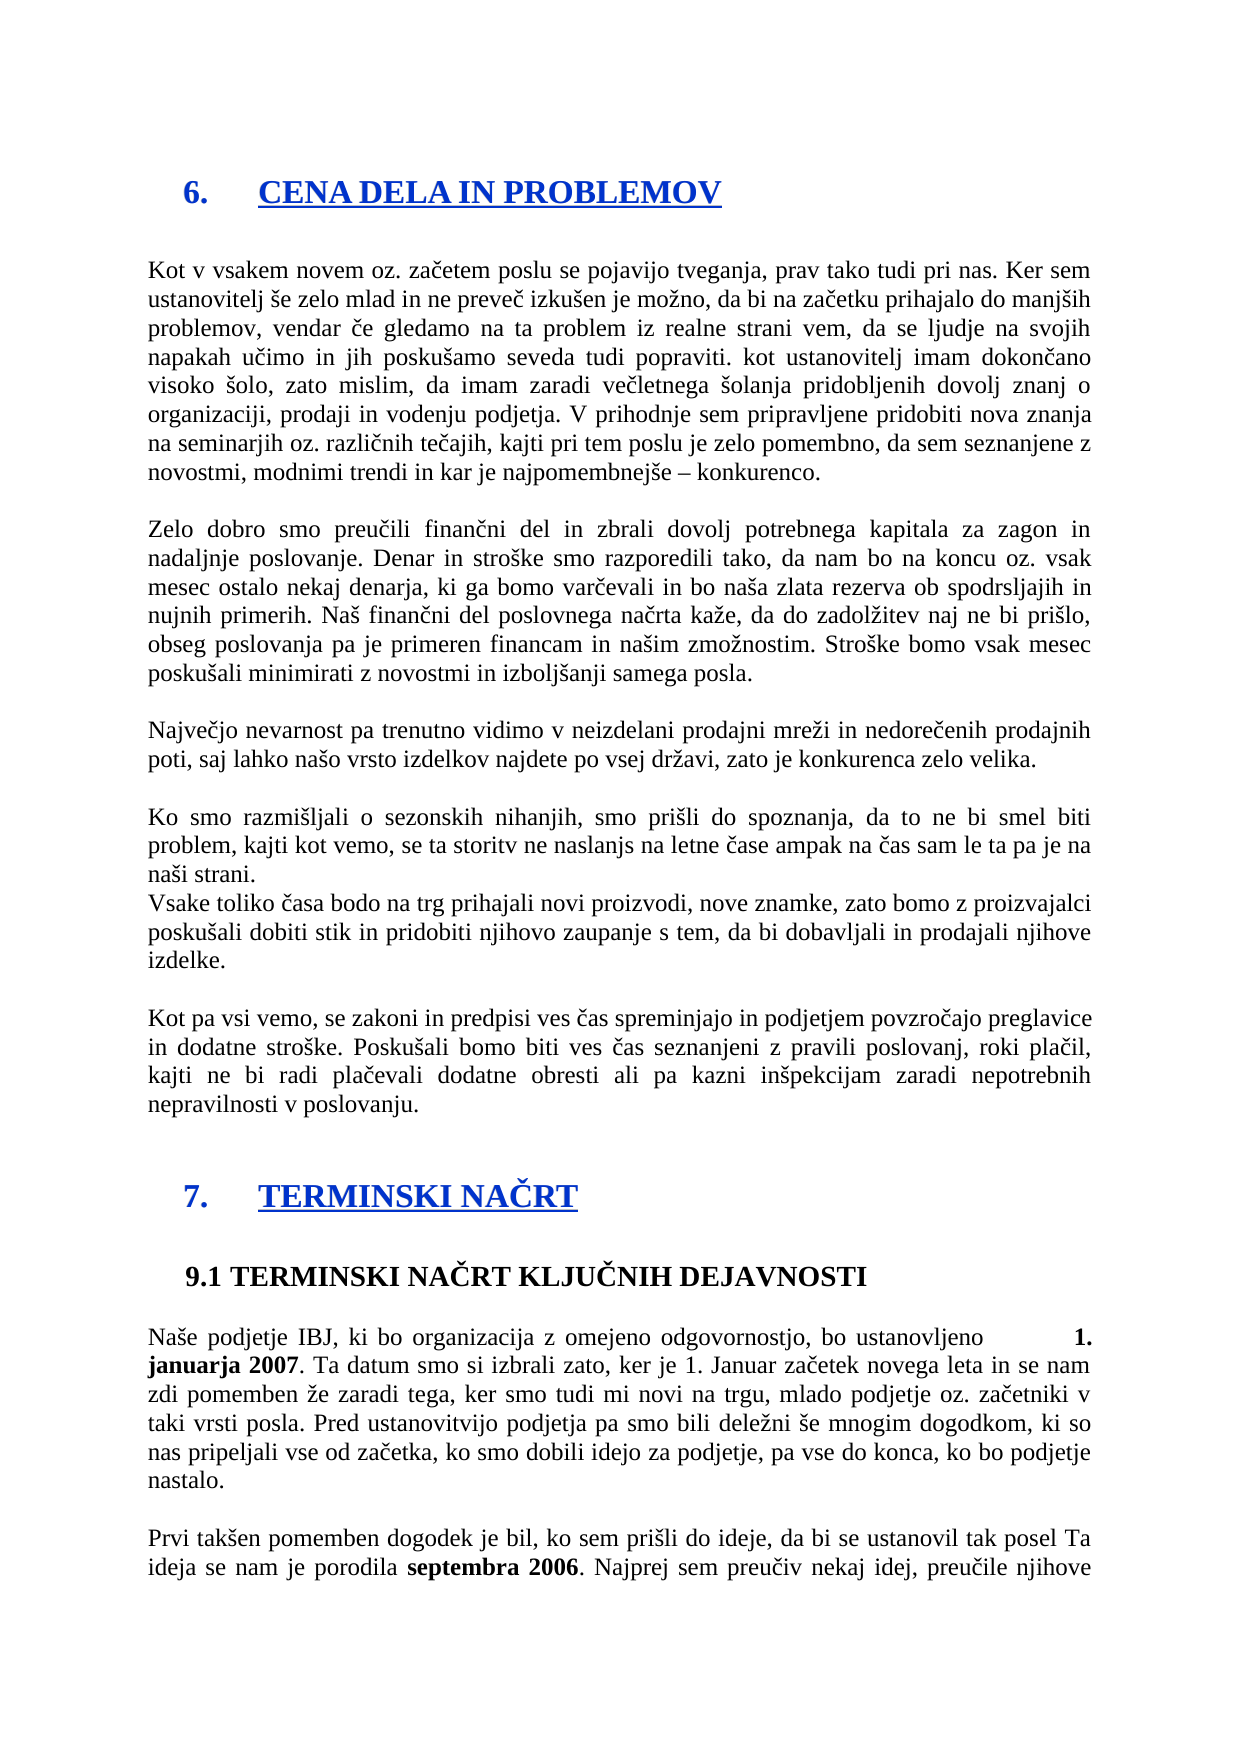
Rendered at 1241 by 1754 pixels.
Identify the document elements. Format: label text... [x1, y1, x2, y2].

text Zelo dobro smo preučili finančni del in zbrali dovolj potrebnega kapitala za zagon in nadaljnje poslovanje. Denar in stroške smo razporedili tako, da nam bo na koncu oz. vsak mesec ostalo nekaj denarja, ki ga bomo varčevali in bo naša zlata rezerva ob spodrsljajih in nujnih primerih. Naš finančni del poslovnega načrta kaže, da do zadolžitev naj ne bi prišlo, obseg poslovanja pa je primeren financam in našim zmožnostim. Stroške bomo vsak mesec poskušali minimirati z novostmi in izboljšanji samega posla. [148, 514, 1092, 687]
text Največjo nevarnost pa trenutno vidimo v neizdelani prodajni mreži in nedorečenih prodajnih poti, saj lahko našo vrsto izdelkov najdete po vsej državi, zato je konkurenca zelo velika. [148, 716, 1092, 773]
subtitle Terminski načrt ključnih dejavnosti [185, 1259, 1092, 1293]
subtitle terminski načrt [183, 1177, 1092, 1215]
subtitle cena DELA in problemov [183, 173, 1092, 211]
text Vsake toliko časa bodo na trg prihajali novi proizvodi, nove znamke, zato bomo z proizvajalci poskušali dobiti stik in pridobiti njihovo zaupanje s tem, da bi dobavljali in prodajali njihove izdelke. [148, 888, 1092, 974]
text Kot pa vsi vemo, se zakoni in predpisi ves čas spreminjajo in podjetjem povzročajo preglavice in dodatne stroške. Poskušali bomo biti ves čas seznanjeni z pravili poslovanj, roki plačil, kajti ne bi radi plačevali dodatne obresti ali pa kazni inšpekcijam zaradi nepotrebnih nepravilnosti v poslovanju. [148, 1003, 1092, 1118]
text Kot v vsakem novem oz. začetem poslu se pojavijo tveganja, prav tako tudi pri nas. Ker sem ustanovitelj še zelo mlad in ne preveč izkušen je možno, da bi na začetku prihajalo do manjših problemov, vendar če gledamo na ta problem iz realne strani vem, da se ljudje na svojih napakah učimo in jih poskušamo seveda tudi popraviti. kot ustanovitelj imam dokončano visoko šolo, zato mislim, da imam zaradi večletnega šolanja pridobljenih dovolj znanj o organizaciji, prodaji in vodenju podjetja. V prihodnje sem pripravljene pridobiti nova znanja na seminarjih oz. različnih tečajih, kajti pri tem poslu je zelo pomembno, da sem seznanjene z novostmi, modnimi trendi in kar je najpomembnejše – konkurenco. [148, 256, 1092, 486]
text Ko smo razmišljali o sezonskih nihanjih, smo prišli do spoznanja, da to ne bi smel biti problem, kajti kot vemo, se ta storitv ne naslanjs na letne čase ampak na čas sam le ta pa je na naši strani. [148, 802, 1092, 888]
text Prvi takšen pomemben dogodek je bil, ko sem prišli do ideje, da bi se ustanovil tak posel Ta ideja se nam je porodila septembra 2006. Najprej sem preučiv nekaj idej, preučile njihove [148, 1523, 1092, 1581]
text Naše podjetje IBJ, ki bo organizacija z omejeno odgovornostjo, bo ustanovljeno 1. januarja 2007. Ta datum smo si izbrali zato, ker je 1. Januar začetek novega leta in se nam zdi pomemben že zaradi tega, ker smo tudi mi novi na trgu, mlado podjetje oz. začetniki v taki vrsti posla. Pred ustanovitvijo podjetja pa smo bili deležni še mnogim dogodkom, ki so nas pripeljali vse od začetka, ko smo dobili idejo za podjetje, pa vse do konca, ko bo podjetje nastalo. [148, 1322, 1092, 1494]
